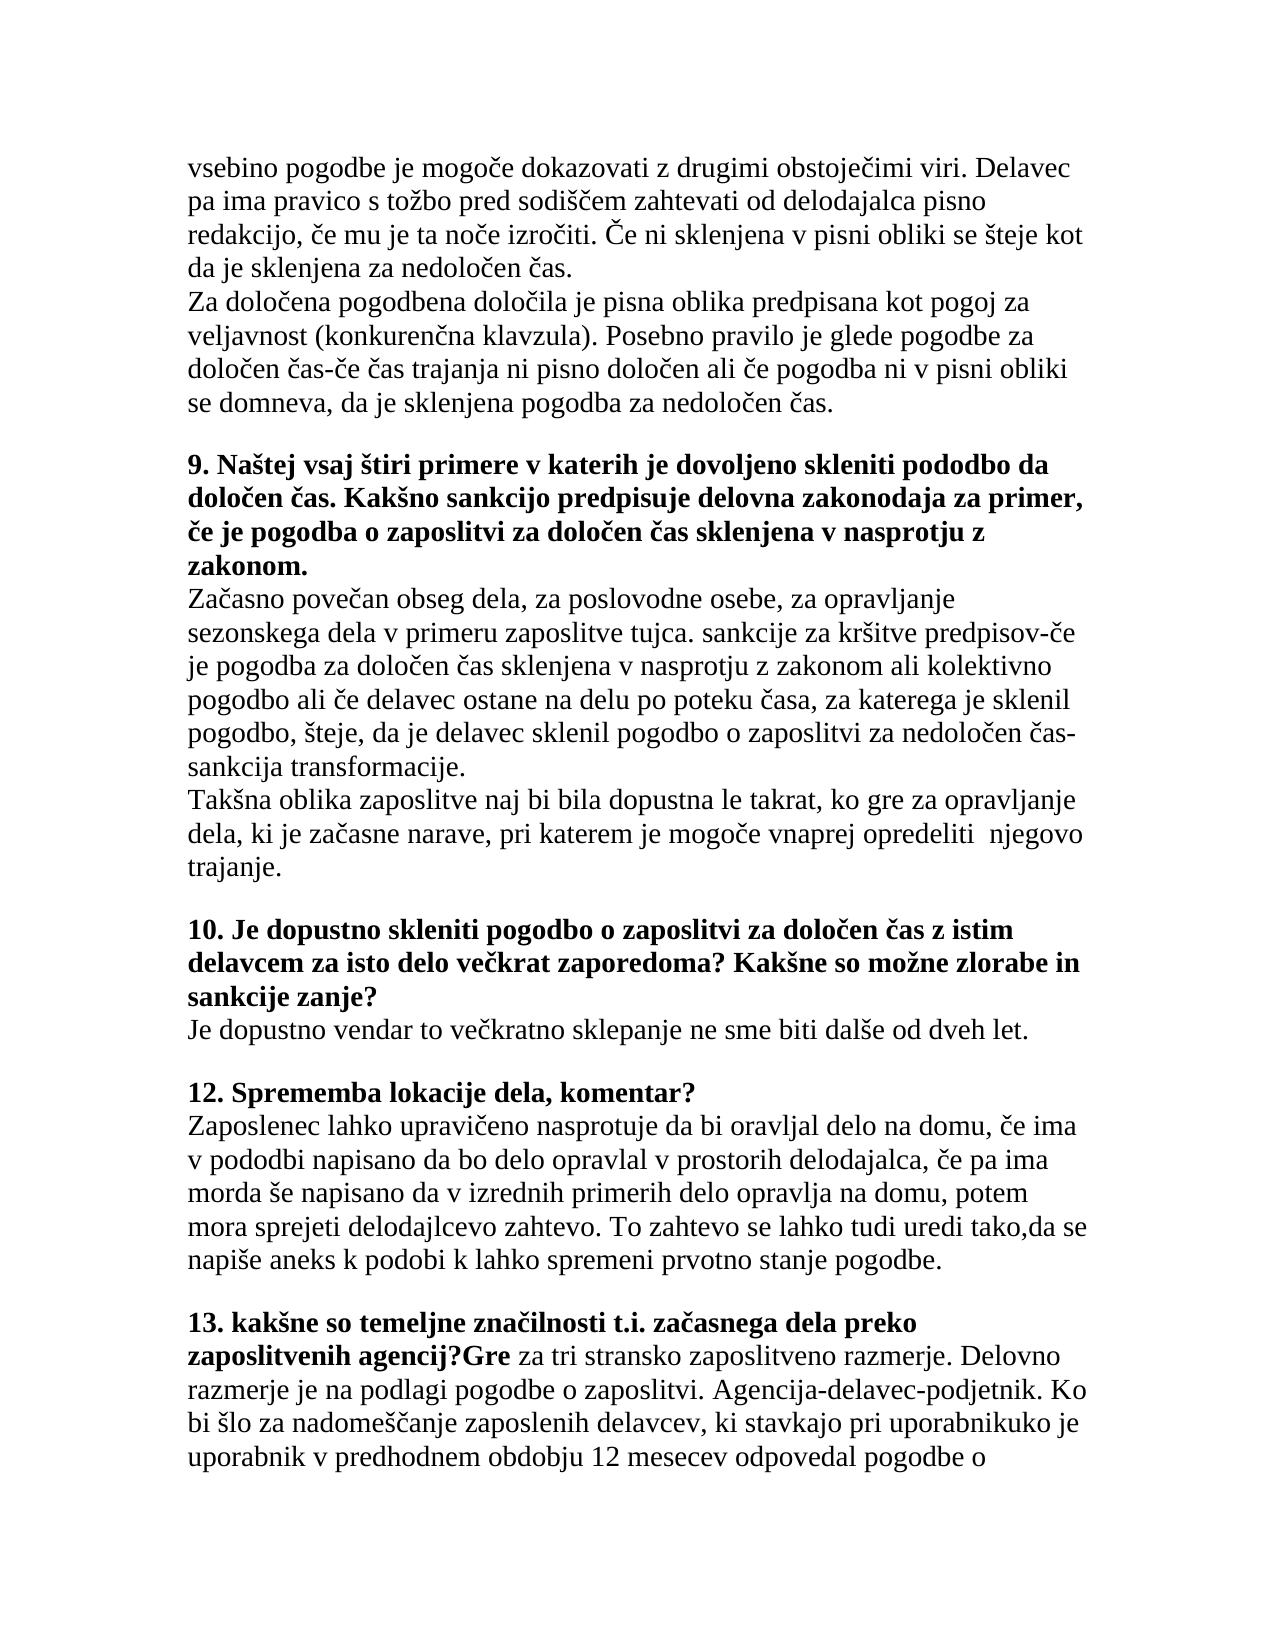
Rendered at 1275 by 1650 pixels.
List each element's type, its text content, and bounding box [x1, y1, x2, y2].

text Zaposlenec lahko upravičeno nasprotuje da bi oravljal delo na domu, če ima v pododbi napisano da bo delo opravlal v prostorih delodajalca, če pa ima morda še napisano da v izrednih primerih delo opravlja na domu, potem mora sprejeti delodajlcevo zahtevo. To zahtevo se lahko tudi uredi tako,da se napiše aneks k podobi k lahko spremeni prvotno stanje pogodbe. [187, 1108, 1087, 1276]
text Takšna oblika zaposlitve naj bi bila dopustna le takrat, ko gre za opravljanje dela, ki je začasne narave, pri katerem je mogoče vnaprej opredeliti njegovo trajanje. [187, 782, 1087, 883]
text 9. Naštej vsaj štiri primere v katerih je dovoljeno skleniti pododbo da določen čas. Kakšno sankcijo predpisuje delovna zakonodaja za primer, če je pogodba o zaposlitvi za določen čas sklenjena v nasprotju z zakonom. [187, 447, 1087, 581]
text Začasno povečan obseg dela, za poslovodne osebe, za opravljanje sezonskega dela v primeru zaposlitve tujca. sankcije za kršitve predpisov-če je pogodba za določen čas sklenjena v nasprotju z zakonom ali kolektivno pogodbo ali če delavec ostane na delu po poteku časa, za katerega je sklenil pogodbo, šteje, da je delavec sklenil pogodbo o zaposlitvi za nedoločen čas-sankcija transformacije. [187, 581, 1087, 782]
text Je dopustno vendar to večkratno sklepanje ne sme biti dalše od dveh let. [187, 1012, 1087, 1046]
text 10. Je dopustno skleniti pogodbo o zaposlitvi za določen čas z istim delavcem za isto delo večkrat zaporedoma? Kakšne so možne zlorabe in sankcije zanje? [187, 912, 1087, 1012]
text Za določena pogodbena določila je pisna oblika predpisana kot pogoj za veljavnost (konkurenčna klavzula). Posebno pravilo je glede pogodbe za določen čas-če čas trajanja ni pisno določen ali če pogodba ni v pisni obliki se domneva, da je sklenjena pogodba za nedoločen čas. [187, 284, 1087, 418]
text 12. Sprememba lokacije dela, komentar? [187, 1075, 1087, 1108]
text vsebino pogodbe je mogoče dokazovati z drugimi obstoječimi viri. Delavec pa ima pravico s tožbo pred sodiščem zahtevati od delodajalca pisno redakcijo, če mu je ta noče izročiti. Če ni sklenjena v pisni obliki se šteje kot da je sklenjena za nedoločen čas. [187, 150, 1087, 284]
text 13. kakšne so temeljne značilnosti t.i. začasnega dela preko zaposlitvenih agencij?Gre za tri stransko zaposlitveno razmerje. Delovno razmerje je na podlagi pogodbe o zaposlitvi. Agencija-delavec-podjetnik. Ko bi šlo za nadomeščanje zaposlenih delavcev, ki stavkajo pri uporabnikuko je uporabnik v predhodnem obdobju 12 mesecev odpovedal pogodbe o [187, 1305, 1087, 1472]
